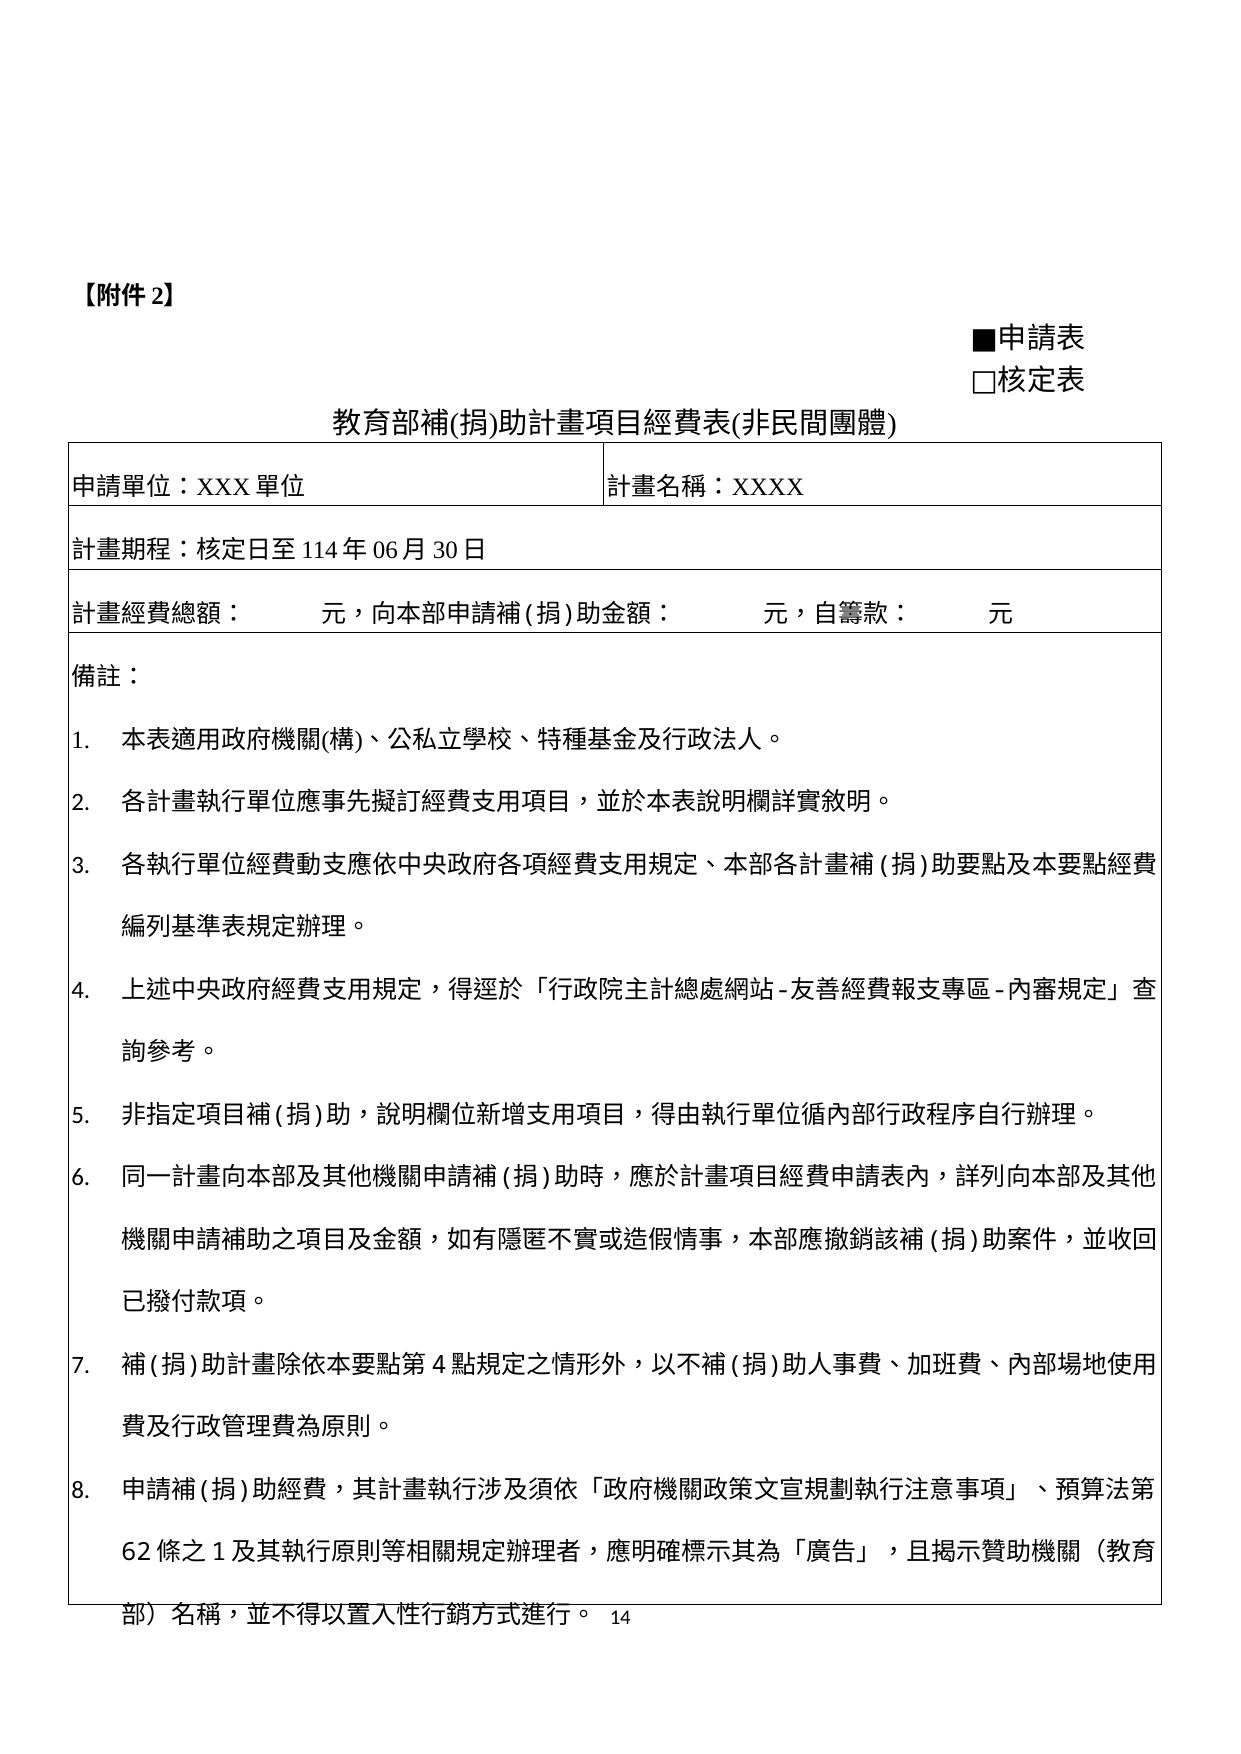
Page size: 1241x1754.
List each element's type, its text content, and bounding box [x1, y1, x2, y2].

table_cell [551, 315, 709, 399]
table_header [378, 252, 492, 314]
table_header 【附件2】 [68, 252, 378, 314]
table_cell [499, 315, 551, 399]
table_cell 計畫名稱：XXXX [604, 443, 1161, 505]
table_header [702, 252, 1073, 314]
table_cell ■申請表 □核定表 [709, 315, 1161, 399]
table_cell 教育部補(捐)助計畫項目經費表(非民間團體) [68, 399, 1161, 442]
table_cell 計畫期程：核定日至114年06月30日 [69, 506, 1161, 569]
table_cell 備註： 本表適用政府機關(構)、公私立學校、特種基金及行政法人。 各計畫執行單位應事先擬訂經費支用項目，並於本表說明欄詳實敘明。 各執行單位經費動支應依中央政府各項經費支用規定、本部各計畫補(捐)助要點及本要點經費編列基準表規定辦理。 上述中央政府經費支用規定，得逕於「行政院主計總處網站-友善經費報支專區-內審規定」查詢參考。 非指定項目補(捐)助，說明欄位新增支用項目，得由執行單位循內部行政程序自行辦理。 同一計畫向本部及其他機關申請補(捐)助時，應於計畫項目經費申請表內，詳列向本部及其他機關申請補助之項目及金額，如有隱匿不實或造假情事，本部應撤銷該補(捐)助案件，並收回已撥付款項。 補(捐)助計畫除依本要點第4點規定之情形外，以不補(捐)助人事費、加班費、內部場地使用費及行政管理費為原則。 申請補(捐)助經費，其計畫執行涉及須依「政府機關政策文宣規劃執行注意事項」、預算法第62條之1及其執行原則等相關規定辦理者，應明確標示其為「廣告」，且揭示贊助機關（教育部）名稱，並不得以置入性行銷方式進行。 [69, 633, 1161, 1604]
table_cell [68, 315, 243, 399]
table_cell [243, 315, 373, 399]
table_header [1073, 252, 1161, 314]
table_header [492, 252, 561, 314]
table_cell [373, 315, 499, 399]
table_cell 計畫經費總額： 元，向本部申請補(捐)助金額： 元，自籌款： 元 [69, 570, 1161, 632]
table_header [561, 252, 702, 314]
table_cell 申請單位：XXX單位 [69, 443, 603, 505]
